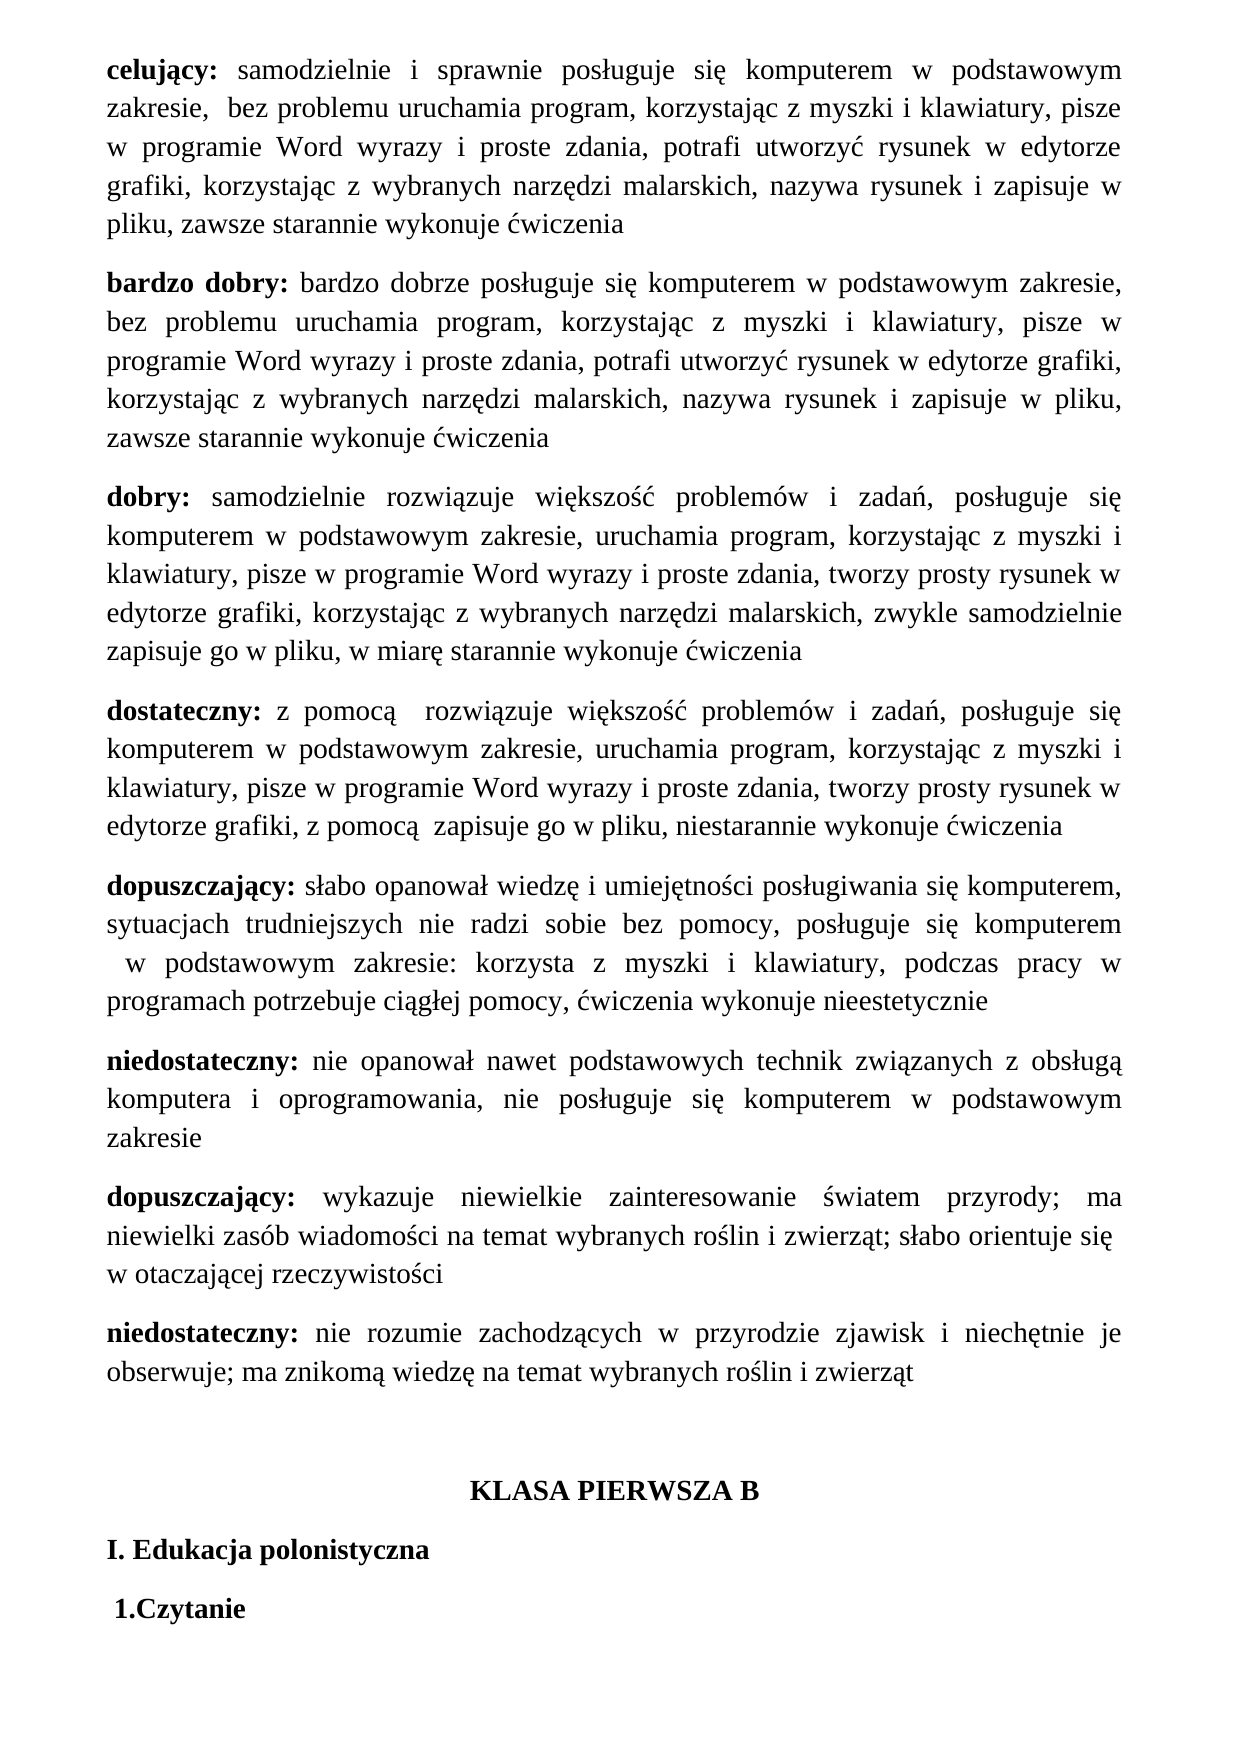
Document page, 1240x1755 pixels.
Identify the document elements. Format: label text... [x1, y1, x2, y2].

text 1.Czytanie [106, 1592, 1123, 1625]
text celujący: samodzielnie i sprawnie posługuje się komputerem w podstawowym zakresie, bez problemu uruchamia program, korzystając z myszki i klawiatury, pisze w programie Word wyrazy i proste zdania, potrafi utworzyć rysunek w edytorze grafiki, korzystając z wybranych narzędzi malarskich, nazywa rysunek i zapisuje w pliku, zawsze starannie wykonuje ćwiczenia [106, 52, 1123, 240]
text dobry: samodzielnie rozwiązuje większość problemów i zadań, posługuje się komputerem w podstawowym zakresie, uruchamia program, korzystając z myszki i klawiatury, pisze w programie Word wyrazy i proste zdania, tworzy prosty rysunek w edytorze grafiki, korzystając z wybranych narzędzi malarskich, zwykle samodzielnie zapisuje go w pliku, w miarę starannie wykonuje ćwiczenia [106, 479, 1123, 667]
text niedostateczny: nie rozumie zachodzących w przyrodzie zjawisk i niechętnie je obserwuje; ma znikomą wiedzę na temat wybranych roślin i zwierząt [106, 1316, 1123, 1388]
text I. Edukacja polonistyczna [106, 1532, 1123, 1566]
text dopuszczający: słabo opanował wiedzę i umiejętności posługiwania się komputerem, sytuacjach trudniejszych nie radzi sobie bez pomocy, posługuje się komputerem w podstawowym zakresie: korzysta z myszki i klawiatury, podczas pracy w programach potrzebuje ciągłej pomocy, ćwiczenia wykonuje nieestetycznie [106, 868, 1123, 1017]
text dostateczny: z pomocą rozwiązuje większość problemów i zadań, posługuje się komputerem w podstawowym zakresie, uruchamia program, korzystając z myszki i klawiatury, pisze w programie Word wyrazy i proste zdania, tworzy prosty rysunek w edytorze grafiki, z pomocą zapisuje go w pliku, niestarannie wykonuje ćwiczenia [106, 693, 1123, 842]
text dopuszczający: wykazuje niewielkie zainteresowanie światem przyrody; ma niewielki zasób wiadomości na temat wybranych roślin i zwierząt; słabo orientuje się w otaczającej rzeczywistości [106, 1179, 1123, 1290]
text KLASA PIERWSZA B [106, 1473, 1123, 1506]
text niedostateczny: nie opanował nawet podstawowych technik związanych z obsługą komputera i oprogramowania, nie posługuje się komputerem w podstawowym zakresie [106, 1043, 1123, 1153]
text bardzo dobry: bardzo dobrze posługuje się komputerem w podstawowym zakresie, bez problemu uruchamia program, korzystając z myszki i klawiatury, pisze w programie Word wyrazy i proste zdania, potrafi utworzyć rysunek w edytorze grafiki, korzystając z wybranych narzędzi malarskich, nazywa rysunek i zapisuje w pliku, zawsze starannie wykonuje ćwiczenia [106, 266, 1123, 453]
